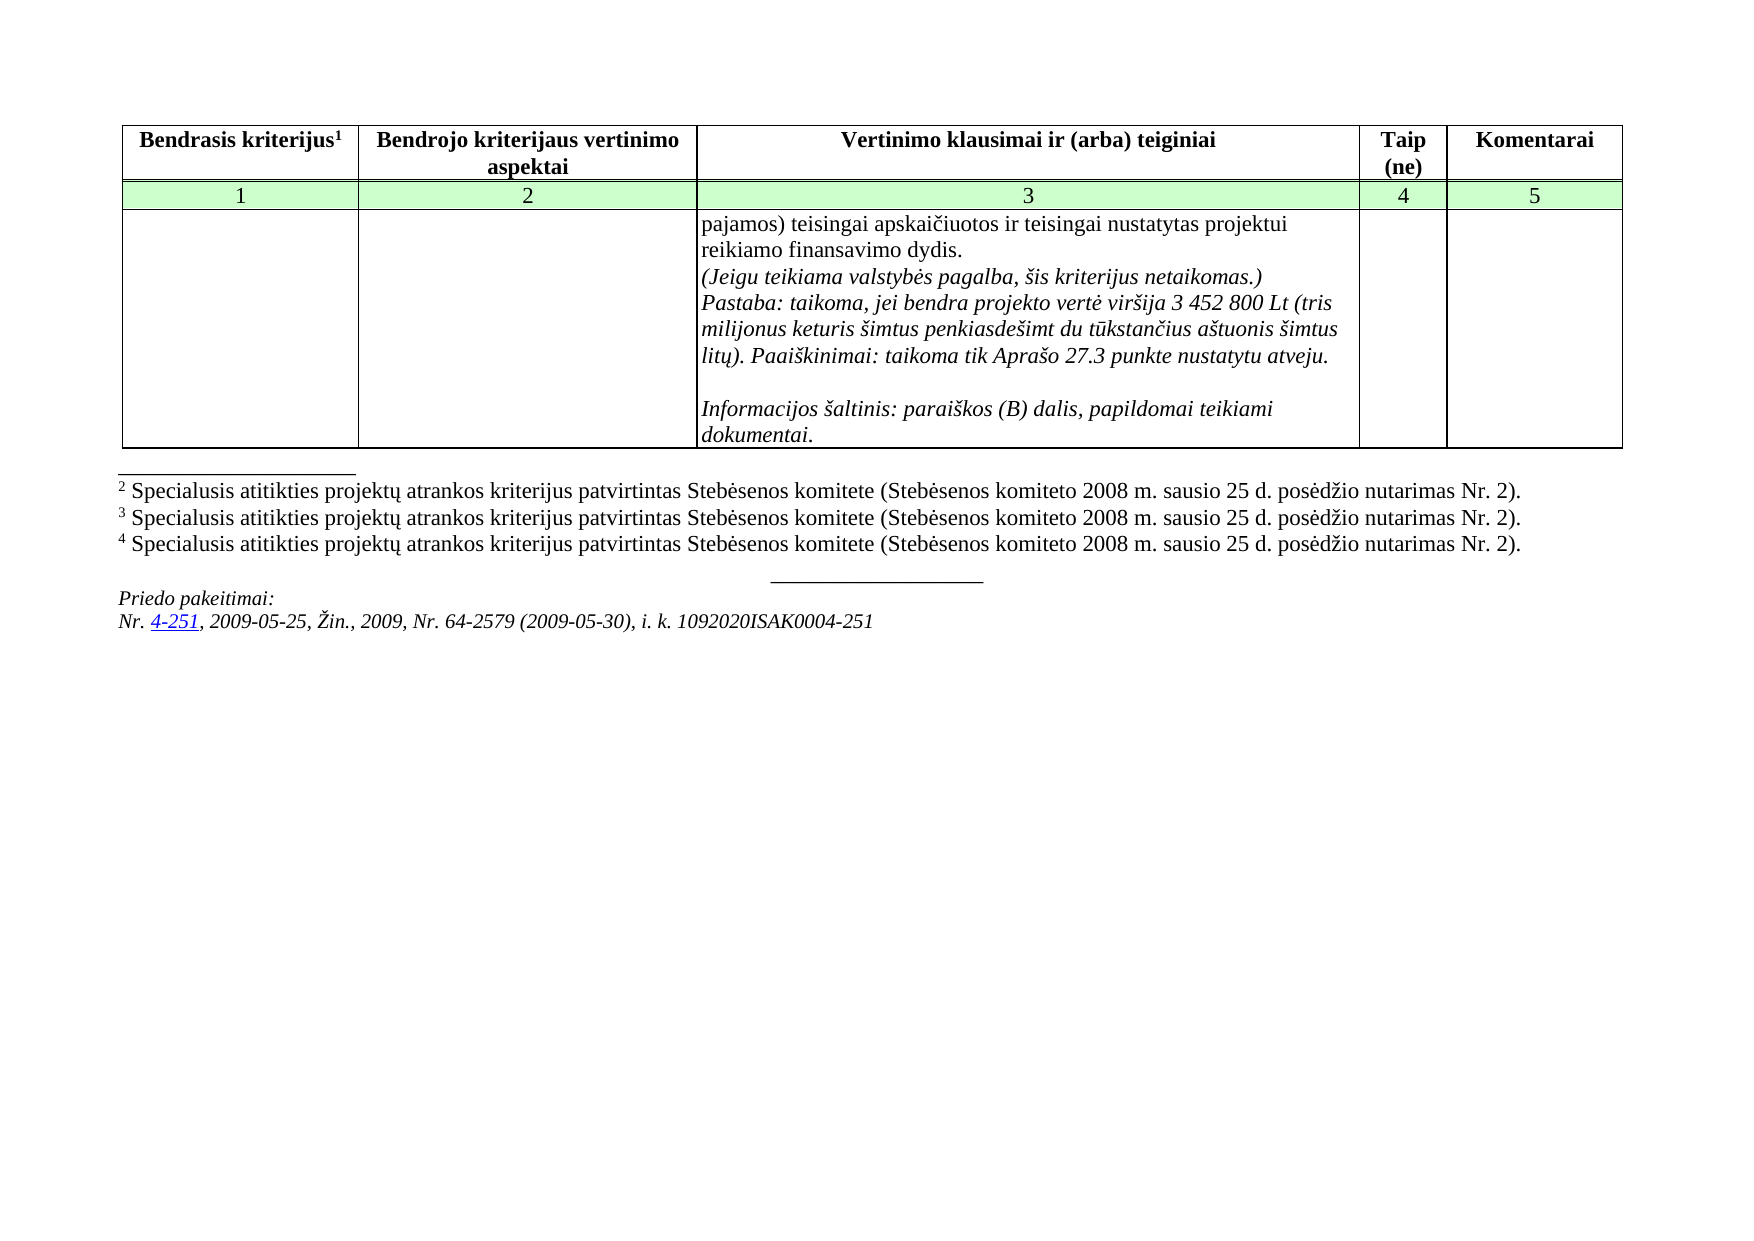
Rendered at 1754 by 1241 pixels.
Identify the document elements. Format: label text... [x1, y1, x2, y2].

table_cell 5 [1448, 182, 1622, 208]
table_cell [1360, 210, 1446, 447]
table_cell 3 [698, 182, 1359, 208]
text Nr. 4-251, 2009-05-25, Žin., 2009, Nr. 64-2579 (2009-05-30), i. k. 1092020ISAK0004-251 [118, 609, 1635, 633]
table_cell 4 [1360, 182, 1446, 208]
table_header Komentarai [1448, 126, 1622, 179]
table_header Vertinimo klausimai ir (arba) teiginiai [698, 126, 1359, 179]
table_cell [123, 210, 358, 447]
table_cell pajamos) teisingai apskaičiuotos ir teisingai nustatytas projektui reikiamo finansavimo dydis. (Jeigu teikiama valstybės pagalba, šis kriterijus netaikomas.) Pastaba: taikoma, jei bendra projekto vertė viršija 3 452 800 Lt (tris milijonus keturis šimtus penkiasdešimt du tūkstančius aštuonis šimtus litų). Paaiškinimai: taikoma tik Aprašo 27.3 punkte nustatytu atveju. Informacijos šaltinis: paraiškos (B) dalis, papildomai teikiami dokumentai. [698, 210, 1359, 447]
table_cell [359, 210, 696, 447]
table_cell 2 [359, 182, 696, 208]
table_header Bendrojo kriterijaus vertinimo aspektai [359, 126, 696, 179]
text 3 Specialusis atitikties projektų atrankos kriterijus patvirtintas Stebėsenos komitete (Stebėsenos komiteto 2008 m. sausio 25 d. posėdžio nutarimas Nr. 2). [118, 504, 1635, 530]
text Priedo pakeitimai: [118, 585, 1635, 609]
table_header Bendrasis kriterijus1 [123, 126, 358, 179]
text 4 Specialusis atitikties projektų atrankos kriterijus patvirtintas Stebėsenos komitete (Stebėsenos komiteto 2008 m. sausio 25 d. posėdžio nutarimas Nr. 2). [118, 530, 1635, 557]
text 2 Specialusis atitikties projektų atrankos kriterijus patvirtintas Stebėsenos komitete (Stebėsenos komiteto 2008 m. sausio 25 d. posėdžio nutarimas Nr. 2). [118, 478, 1635, 504]
text _________________ [118, 557, 1635, 585]
table_cell 1 [123, 182, 358, 208]
table_cell [1448, 210, 1622, 447]
text ___________________ [118, 449, 1635, 478]
table_header Taip (ne) [1360, 126, 1446, 179]
